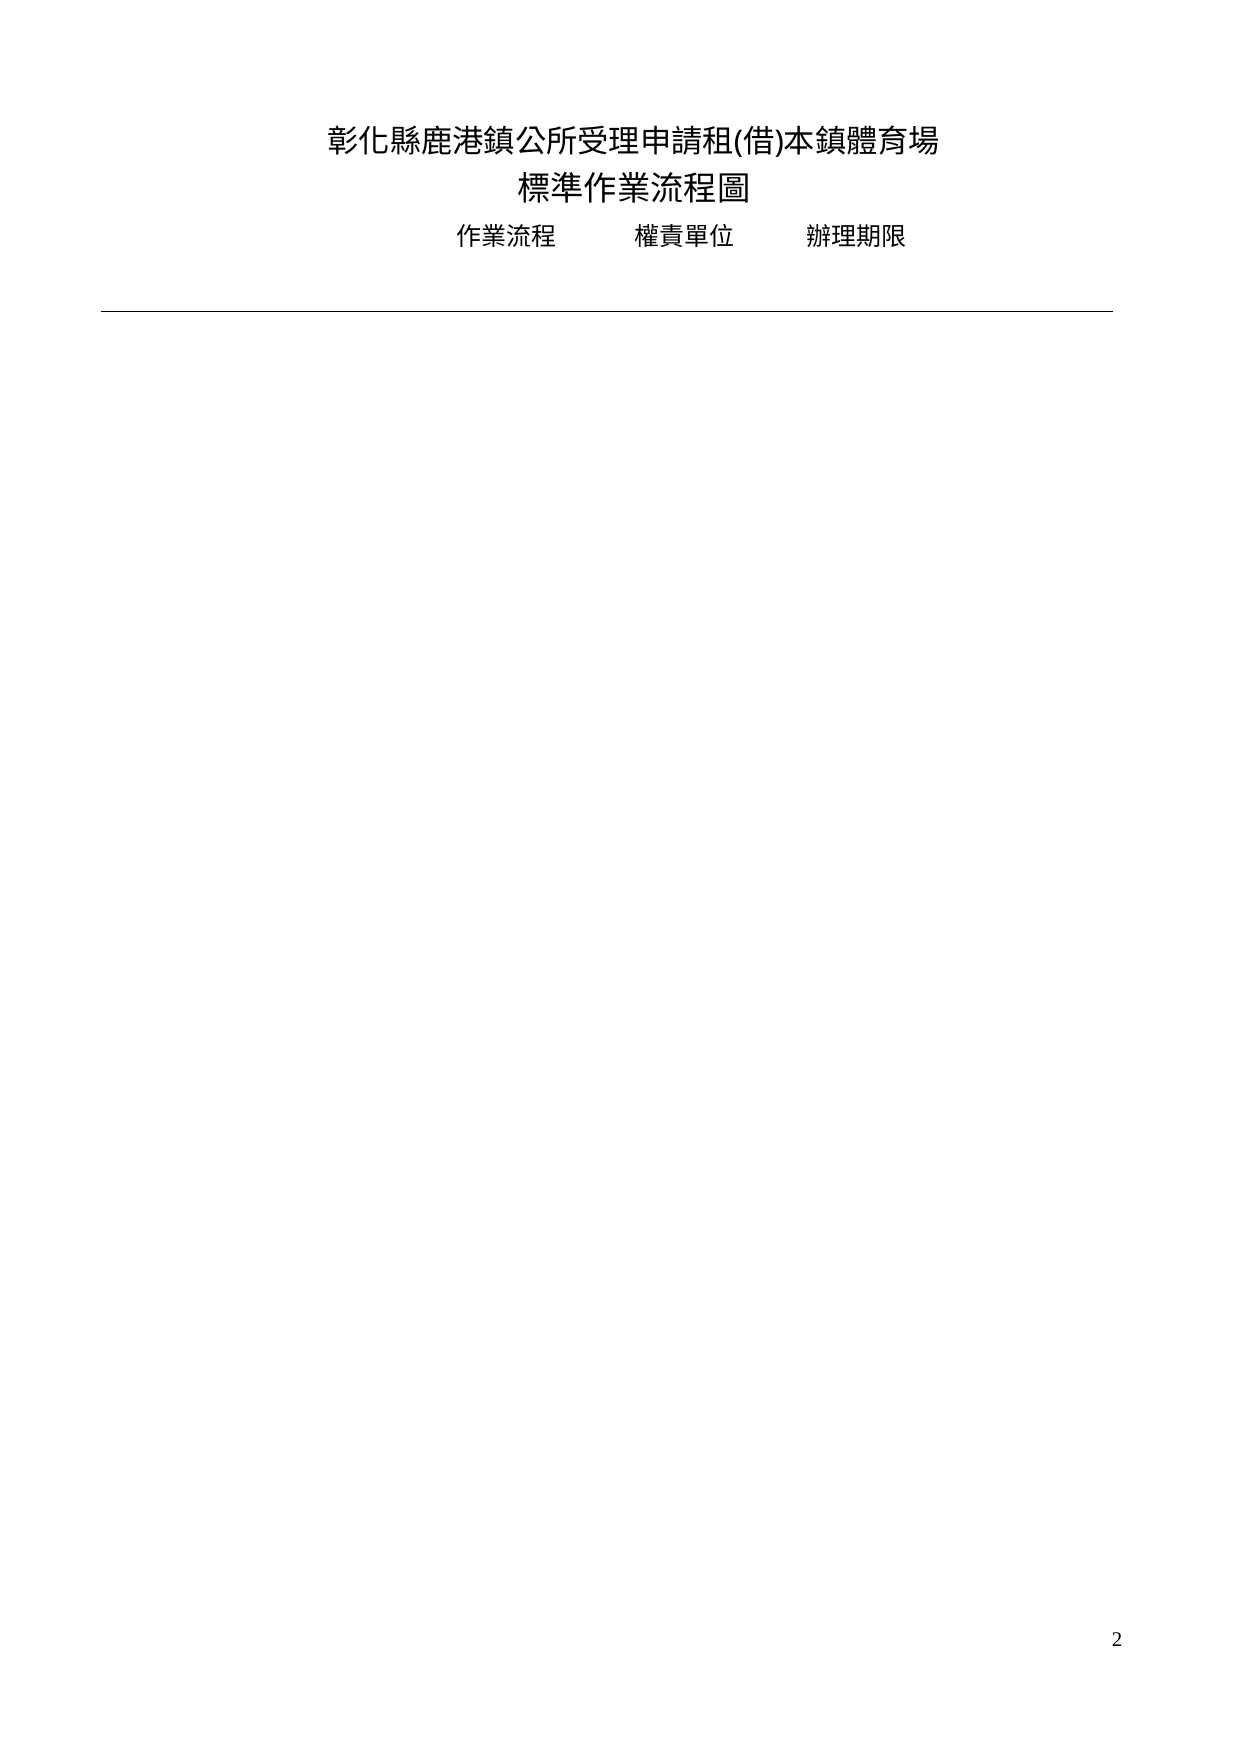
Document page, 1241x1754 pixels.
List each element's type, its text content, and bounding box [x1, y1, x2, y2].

text 彰化縣鹿港鎮公所受理申請租(借)本鎮體育場 標準作業流程圖 作業流程 權責單位 辦理期限 [152, 116, 1116, 255]
